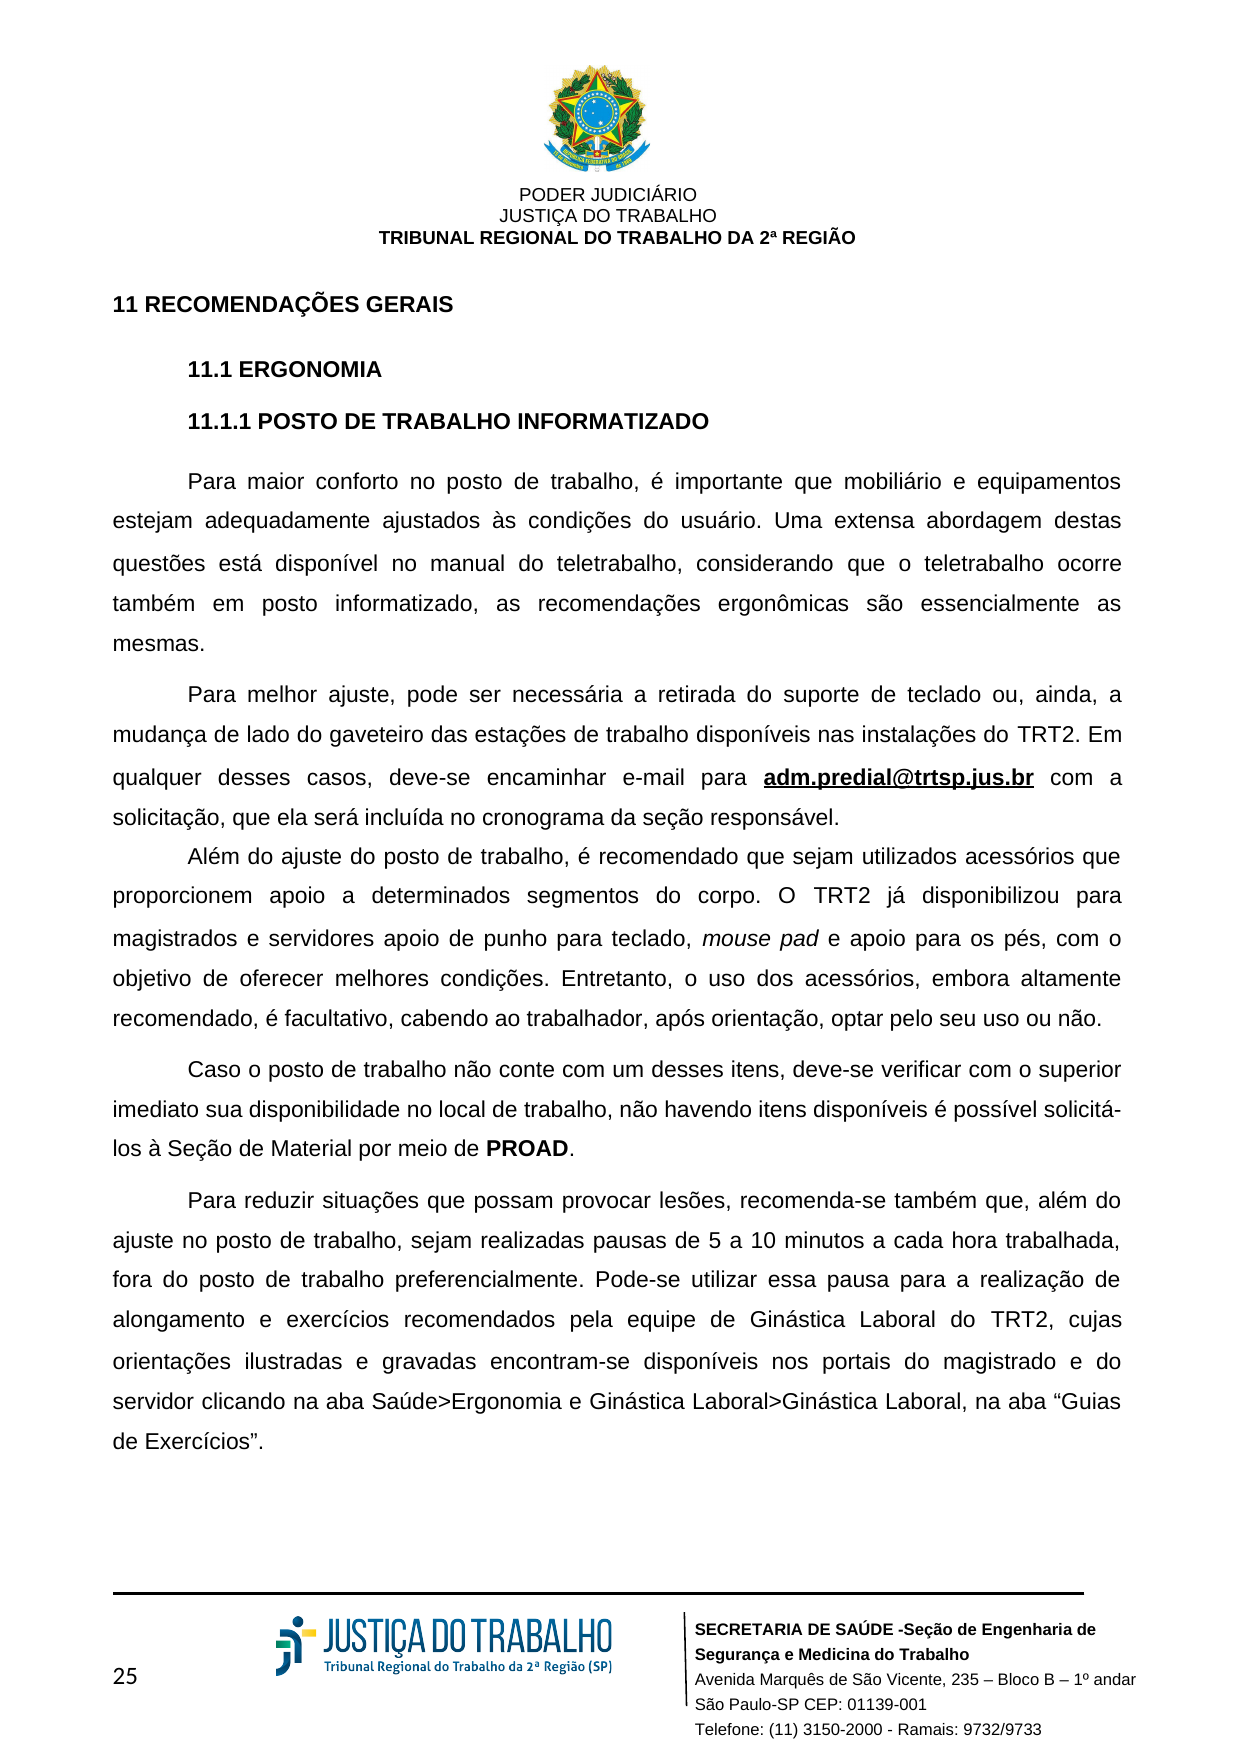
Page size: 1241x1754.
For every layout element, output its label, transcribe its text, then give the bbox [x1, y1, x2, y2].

subtitle 11 RECOMENDAÇÕES GERAIS [112, 291, 1122, 318]
subtitle 11.1 ERGONOMIA [112, 356, 1122, 382]
text Além do ajuste do posto de trabalho, é recomendado que sejam utilizados acessórios que proporcionem apoio a determinados segmentos do corpo. O TRT2 já disponibilizou para magistrados e servidores apoio de punho para teclado, mouse pad e apoio para os pés, com o objetivo de oferecer melhores condições. Entretanto, o uso dos acessórios, embora altamente recomendado, é facultativo, cabendo ao trabalhador, após orientação, optar pelo seu uso ou não. [112, 843, 1122, 1031]
picture [276, 1616, 612, 1676]
text Para melhor ajuste, pode ser necessária a retirada do suporte de teclado ou, ainda, a mudança de lado do gaveteiro das estações de trabalho disponíveis nas instalações do TRT2. Em qualquer desses casos, deve-se encaminhar e-mail para adm.predial@trtsp.jus.br com a solicitação, que ela será incluída no cronograma da seção responsável. [112, 681, 1122, 830]
text Para reduzir situações que possam provocar lesões, recomenda-se também que, além do ajuste no posto de trabalho, sejam realizadas pausas de 5 a 10 minutos a cada hora trabalhada, fora do posto de trabalho preferencialmente. Pode-se utilizar essa pausa para a realização de alongamento e exercícios recomendados pela equipe de Ginástica Laboral do TRT2, cujas orientações ilustradas e gravadas encontram-se disponíveis nos portais do magistrado e do servidor clicando na aba Saúde>Ergonomia e Ginástica Laboral>Ginástica Laboral, na aba “Guias de Exercícios”. [112, 1187, 1122, 1454]
text Caso o posto de trabalho não conte com um desses itens, deve-se verificar com o superior imediato sua disponibilidade no local de trabalho, não havendo itens disponíveis é possível solicitá-los à Seção de Material por meio de PROAD. [112, 1056, 1122, 1162]
subtitle 11.1.1 POSTO DE TRABALHO INFORMATIZADO [112, 408, 1122, 434]
text Para maior conforto no posto de trabalho, é importante que mobiliário e equipamentos estejam adequadamente ajustados às condições do usuário. Uma extensa abordagem destas questões está disponível no manual do teletrabalho, considerando que o teletrabalho ocorre também em posto informatizado, as recomendações ergonômicas são essencialmente as mesmas. [112, 468, 1122, 656]
picture [543, 65, 650, 172]
